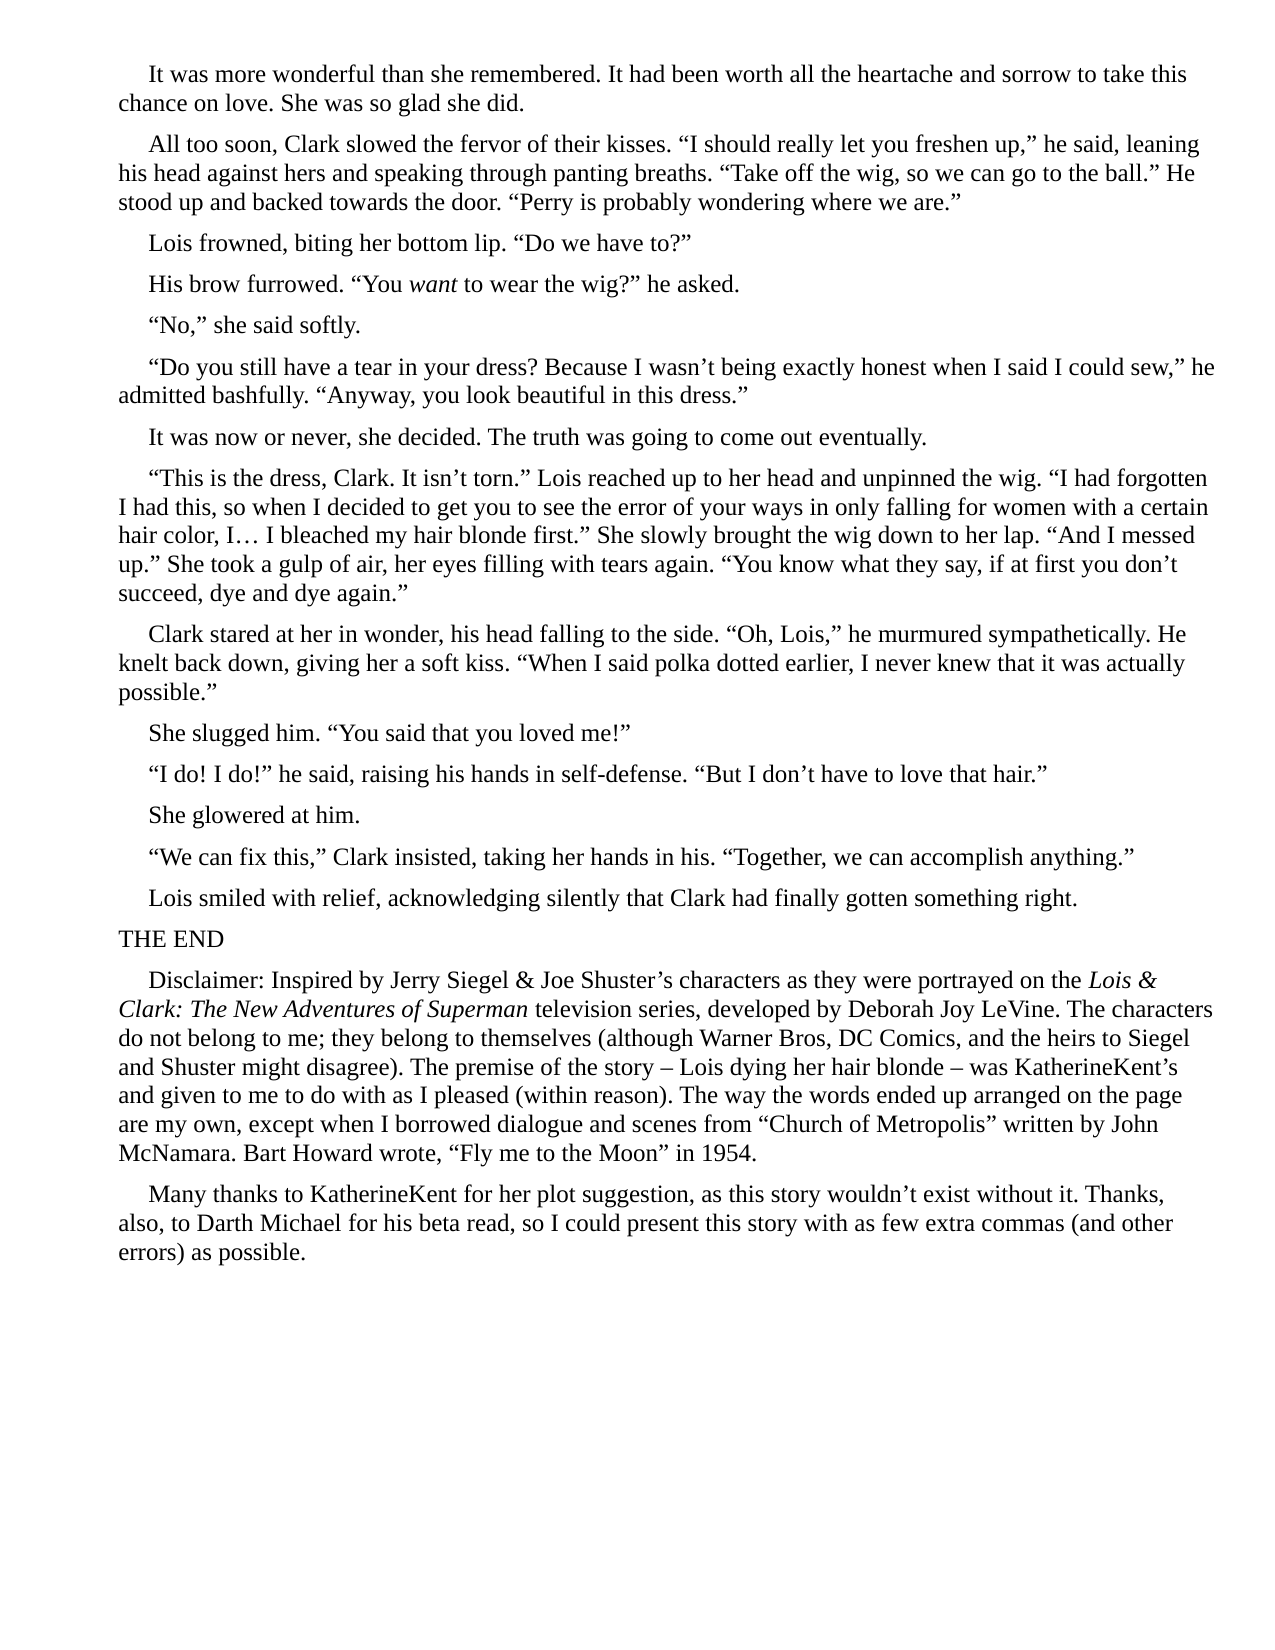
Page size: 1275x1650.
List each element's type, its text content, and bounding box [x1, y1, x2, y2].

text Lois frowned, biting her bottom lip. “Do we have to?” [118, 228, 1216, 257]
text Lois smiled with relief, acknowledging silently that Clark had finally gotten something right. [118, 883, 1216, 912]
text “Do you still have a tear in your dress? Because I wasn’t being exactly honest when I said I could sew,” he admitted bashfully. “Anyway, you look beautiful in this dress.” [118, 352, 1216, 409]
text It was now or never, she decided. The truth was going to come out eventually. [118, 422, 1216, 450]
text “No,” she said softly. [118, 310, 1216, 339]
text “I do! I do!” he said, raising his hands in self-defense. “But I don’t have to love that hair.” [118, 759, 1216, 788]
text Many thanks to KatherineKent for her plot suggestion, as this story wouldn’t exist without it. Thanks, also, to Darth Michael for his beta read, so I could present this story with as few extra commas (and other errors) as possible. [118, 1179, 1216, 1265]
text All too soon, Clark slowed the fervor of their kisses. “I should really let you freshen up,” he said, leaning his head against hers and speaking through panting breaths. “Take off the wig, so we can go to the ball.” He stood up and backed towards the door. “Perry is probably wondering where we are.” [118, 129, 1216, 215]
text “We can fix this,” Clark insisted, taking her hands in his. “Together, we can accomplish anything.” [118, 842, 1216, 870]
text Disclaimer: Inspired by Jerry Siegel & Joe Shuster’s characters as they were portrayed on the Lois & Clark: The New Adventures of Superman television series, developed by Deborah Joy LeVine. The characters do not belong to me; they belong to themselves (although Warner Bros, DC Comics, and the heirs to Siegel and Shuster might disagree). The premise of the story – Lois dying her hair blonde – was KatherineKent’s and given to me to do with as I pleased (within reason). The way the words ended up arranged on the page are my own, except when I borrowed dialogue and scenes from “Church of Metropolis” written by John McNamara. Bart Howard wrote, “Fly me to the Moon” in 1954. [118, 965, 1216, 1167]
text THE END [118, 924, 1216, 953]
text His brow furrowed. “You want to wear the wig?” he asked. [118, 269, 1216, 298]
text Clark stared at her in wonder, his head falling to the side. “Oh, Lois,” he murmured sympathetically. He knelt back down, giving her a soft kiss. “When I said polka dotted earlier, I never knew that it was actually possible.” [118, 619, 1216, 705]
text “This is the dress, Clark. It isn’t torn.” Lois reached up to her head and unpinned the wig. “I had forgotten I had this, so when I decided to get you to see the error of your ways in only falling for women with a certain hair color, I… I bleached my hair blonde first.” She slowly brought the wig down to her lap. “And I messed up.” She took a gulp of air, her eyes filling with tears again. “You know what they say, if at first you don’t succeed, dye and dye again.” [118, 463, 1216, 607]
text She slugged him. “You said that you loved me!” [118, 718, 1216, 747]
text It was more wonderful than she remembered. It had been worth all the heartache and sorrow to take this chance on love. She was so glad she did. [118, 59, 1216, 117]
text She glowered at him. [118, 800, 1216, 829]
